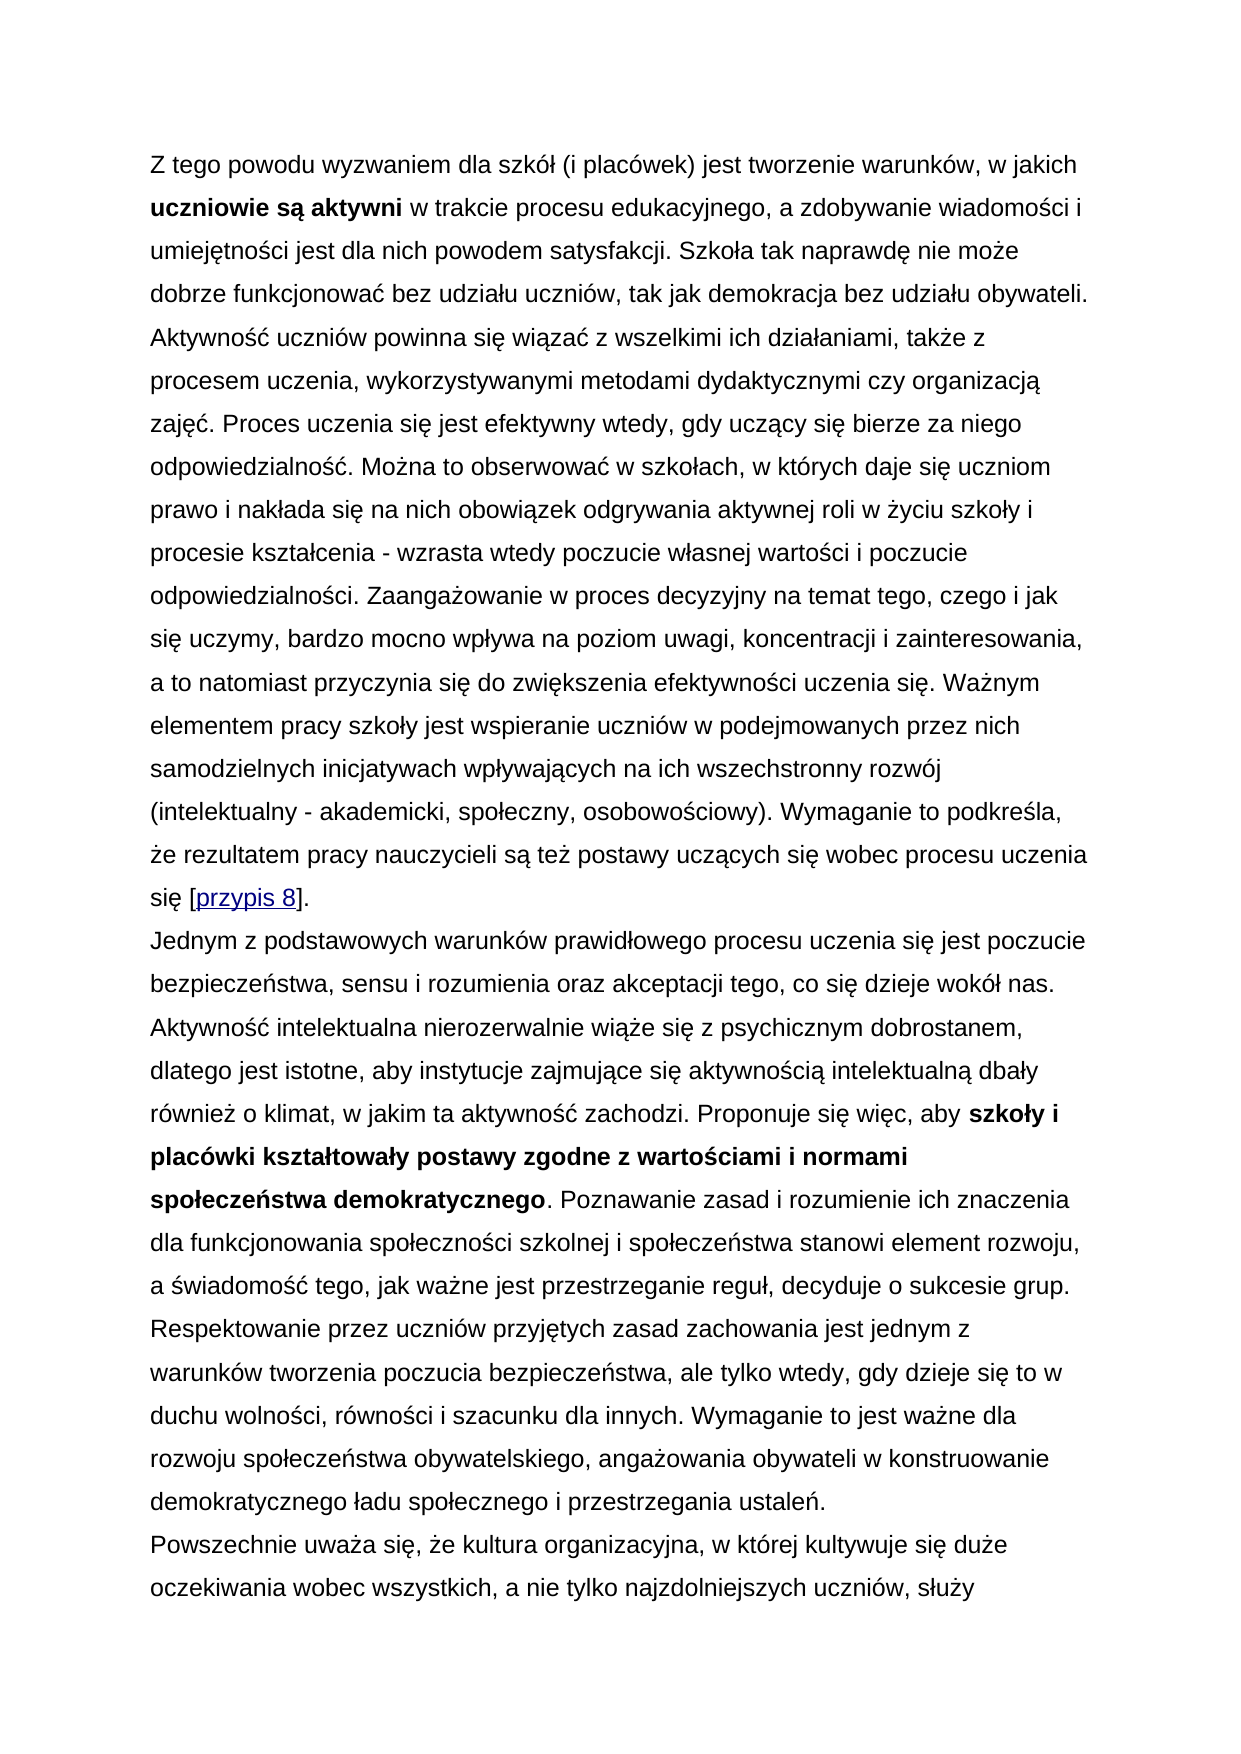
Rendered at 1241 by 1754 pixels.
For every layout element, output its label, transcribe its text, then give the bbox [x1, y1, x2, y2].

text Powszechnie uważa się, że kultura organizacyjna, w której kultywuje się duże oczekiwania wobec wszystkich, a nie tylko najzdolniejszych uczniów, służy [150, 1530, 1090, 1602]
text Jednym z podstawowych warunków prawidłowego procesu uczenia się jest poczucie bezpieczeństwa, sensu i rozumienia oraz akceptacji tego, co się dzieje wokół nas. Aktywność intelektualna nierozerwalnie wiąże się z psychicznym dobrostanem, dlatego jest istotne, aby instytucje zajmujące się aktywnością intelektualną dbały również o klimat, w jakim ta aktywność zachodzi. Proponuje się więc, aby szkoły i placówki kształtowały postawy zgodne z wartościami i normami społeczeństwa demokratycznego. Poznawanie zasad i rozumienie ich znaczenia dla funkcjonowania społeczności szkolnej i społeczeństwa stanowi element rozwoju, a świadomość tego, jak ważne jest przestrzeganie reguł, decyduje o sukcesie grup. Respektowanie przez uczniów przyjętych zasad zachowania jest jednym z warunków tworzenia poczucia bezpieczeństwa, ale tylko wtedy, gdy dzieje się to w duchu wolności, równości i szacunku dla innych. Wymaganie to jest ważne dla rozwoju społeczeństwa obywatelskiego, angażowania obywateli w konstruowanie demokratycznego ładu społecznego i przestrzegania ustaleń. [150, 926, 1090, 1516]
text Z tego powodu wyzwaniem dla szkół (i placówek) jest tworzenie warunków, w jakich uczniowie są aktywni w trakcie procesu edukacyjnego, a zdobywanie wiadomości i umiejętności jest dla nich powodem satysfakcji. Szkoła tak naprawdę nie może dobrze funkcjonować bez udziału uczniów, tak jak demokracja bez udziału obywateli. Aktywność uczniów powinna się wiązać z wszelkimi ich działaniami, także z procesem uczenia, wykorzystywanymi metodami dydaktycznymi czy organizacją zajęć. Proces uczenia się jest efektywny wtedy, gdy uczący się bierze za niego odpowiedzialność. Można to obserwować w szkołach, w których daje się uczniom prawo i nakłada się na nich obowiązek odgrywania aktywnej roli w życiu szkoły i procesie kształcenia - wzrasta wtedy poczucie własnej wartości i poczucie odpowiedzialności. Zaangażowanie w proces decyzyjny na temat tego, czego i jak się uczymy, bardzo mocno wpływa na poziom uwagi, koncentracji i zainteresowania, a to natomiast przyczynia się do zwiększenia efektywności uczenia się. Ważnym elementem pracy szkoły jest wspieranie uczniów w podejmowanych przez nich samodzielnych inicjatywach wpływających na ich wszechstronny rozwój (intelektualny - akademicki, społeczny, osobowościowy). Wymaganie to podkreśla, że rezultatem pracy nauczycieli są też postawy uczących się wobec procesu uczenia się [przypis 8]. [150, 150, 1090, 912]
